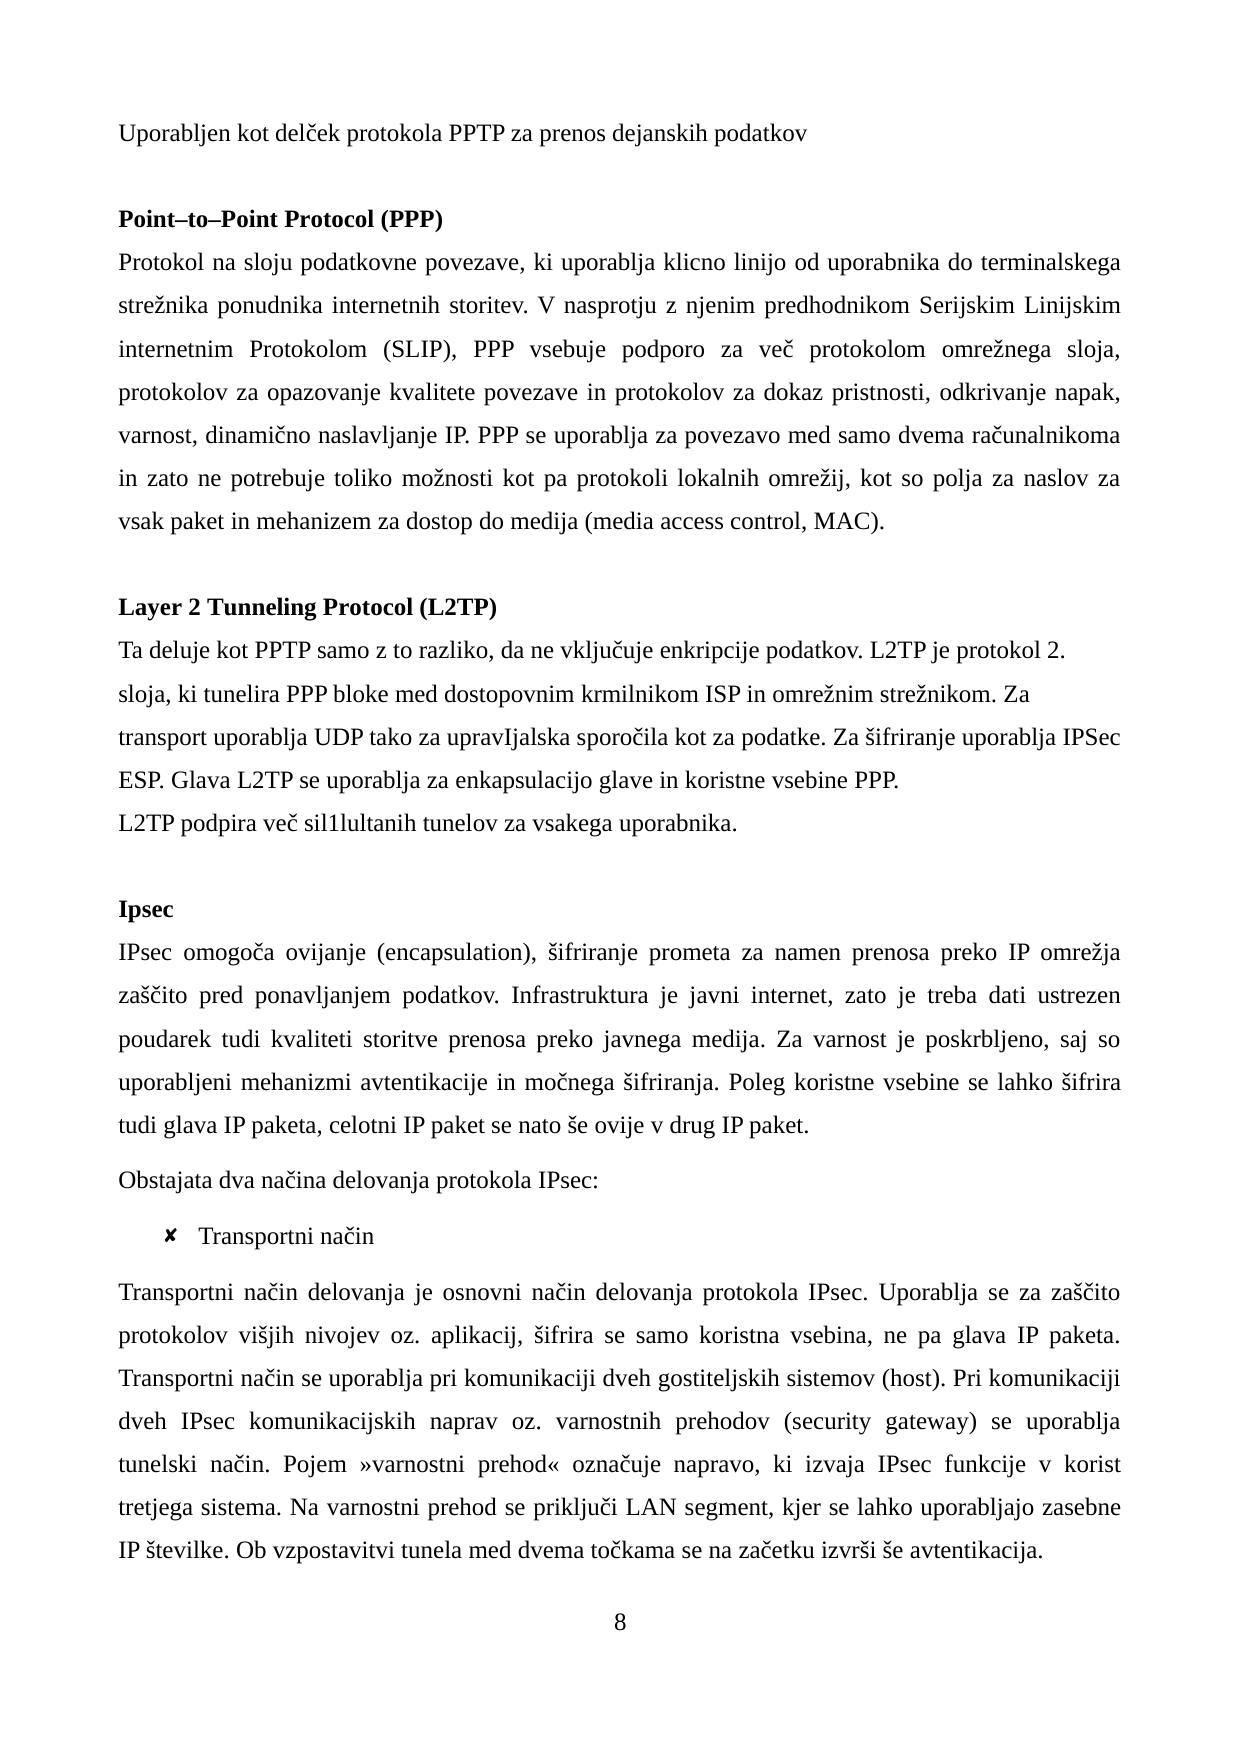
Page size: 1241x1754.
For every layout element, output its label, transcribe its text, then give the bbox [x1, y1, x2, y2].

text Ta deluje kot PPTP samo z to razliko, da ne vključuje enkripcije podatkov. L2TP je protokol 2. sloja, ki tunelira PPP bloke med dostopovnim krmilnikom ISP in omrežnim strežnikom. Za transport uporablja UDP tako za upravIjalska sporočila kot za podatke. Za šifriranje uporablja IPSec ESP. Glava L2TP se uporablja za enkapsulacijo glave in koristne vsebine PPP. L2TP podpira več sil1lultanih tunelov za vsakega uporabnika. [118, 636, 1122, 880]
text Transportni način delovanja je osnovni način delovanja protokola IPsec. Uporablja se za zaščito protokolov višjih nivojev oz. aplikacij, šifrira se samo koristna vsebina, ne pa glava IP paketa. Transportni način se uporablja pri komunikaciji dveh gostiteljskih sistemov (host). Pri komunikaciji dveh IPsec komunikacijskih naprav oz. varnostnih prehodov (security gateway) se uporablja tunelski način. Pojem »varnostni prehod« označuje napravo, ki izvaja IPsec funkcije v korist tretjega sistema. Na varnostni prehod se priključi LAN segment, kjer se lahko uporabljajo zasebne IP številke. Ob vzpostavitvi tunela med dvema točkama se na začetku izvrši še avtentikacija. [118, 1277, 1122, 1564]
list Transportni način [162, 1221, 1122, 1250]
text Protokol na sloju podatkovne povezave, ki uporablja klicno linijo od uporabnika do terminalskega strežnika ponudnika internetnih storitev. V nasprotju z njenim predhodnikom Serijskim Linijskim internetnim Protokolom (SLIP), PPP vsebuje podporo za več protokolom omrežnega sloja, protokolov za opazovanje kvalitete povezave in protokolov za dokaz pristnosti, odkrivanje napak, varnost, dinamično naslavljanje IP. PPP se uporablja za povezavo med samo dvema računalnikoma in zato ne potrebuje toliko možnosti kot pa protokoli lokalnih omrežij, kot so polja za naslov za vsak paket in mehanizem za dostop do medija (media access control, MAC). [118, 247, 1122, 535]
subtitle Ipsec [118, 894, 1122, 923]
text Obstajata dva načina delovanja protokola IPsec: [118, 1166, 1122, 1194]
subtitle Point–to–Point Protocol (PPP) [118, 204, 1122, 233]
text Uporabljen kot delček protokola PPTP za prenos dejanskih podatkov [118, 118, 1122, 147]
subtitle Layer 2 Tunneling Protocol (L2TP) [118, 592, 1122, 621]
text IPsec omogoča ovijanje (encapsulation), šifriranje prometa za namen prenosa preko IP omrežja zaščito pred ponavljanjem podatkov. Infrastruktura je javni internet, zato je treba dati ustrezen poudarek tudi kvaliteti storitve prenosa preko javnega medija. Za varnost je poskrbljeno, saj so uporabljeni mehanizmi avtentikacije in močnega šifriranja. Poleg koristne vsebine se lahko šifrira tudi glava IP paketa, celotni IP paket se nato še ovije v drug IP paket. [118, 937, 1122, 1139]
